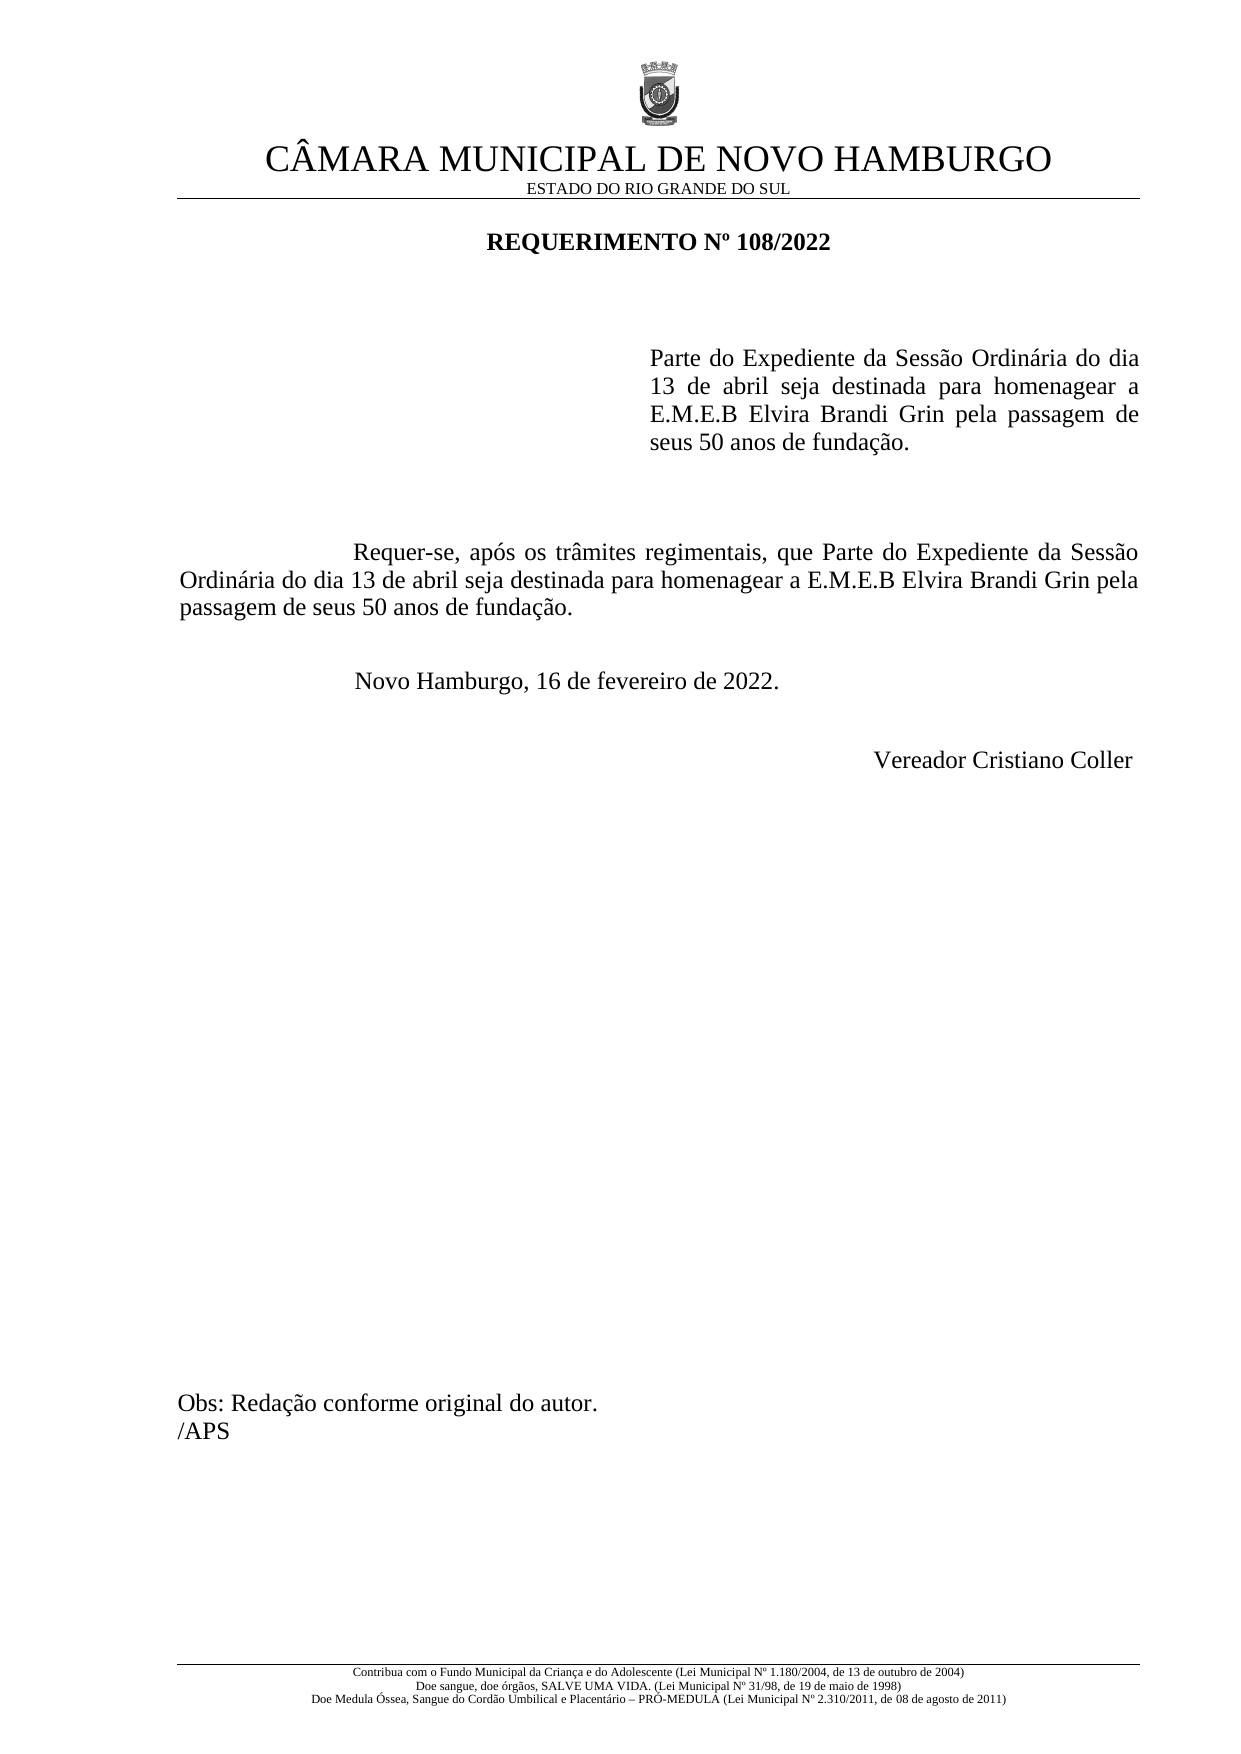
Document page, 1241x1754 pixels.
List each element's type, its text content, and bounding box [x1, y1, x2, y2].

title REQUERIMENTO Nº 108/2022 [177, 228, 1140, 256]
text Obs: Redação conforme original do autor. [177, 1389, 1140, 1417]
text Novo Hamburgo, 16 de fevereiro de 2022. [177, 667, 1140, 694]
text Parte do Expediente da Sessão Ordinária do dia 13 de abril seja destinada para homenagear a E.M.E.B Elvira Brandi Grin pela passagem de seus 50 anos de fundação. [649, 344, 1140, 455]
text /APS [177, 1417, 1140, 1444]
text Requer-se, após os trâmites regimentais, que Parte do Expediente da Sessão Ordinária do dia 13 de abril seja destinada para homenagear a E.M.E.B Elvira Brandi Grin pela passagem de seus 50 anos de fundação. [179, 538, 1140, 621]
text Vereador Cristiano Coller [177, 746, 1140, 774]
